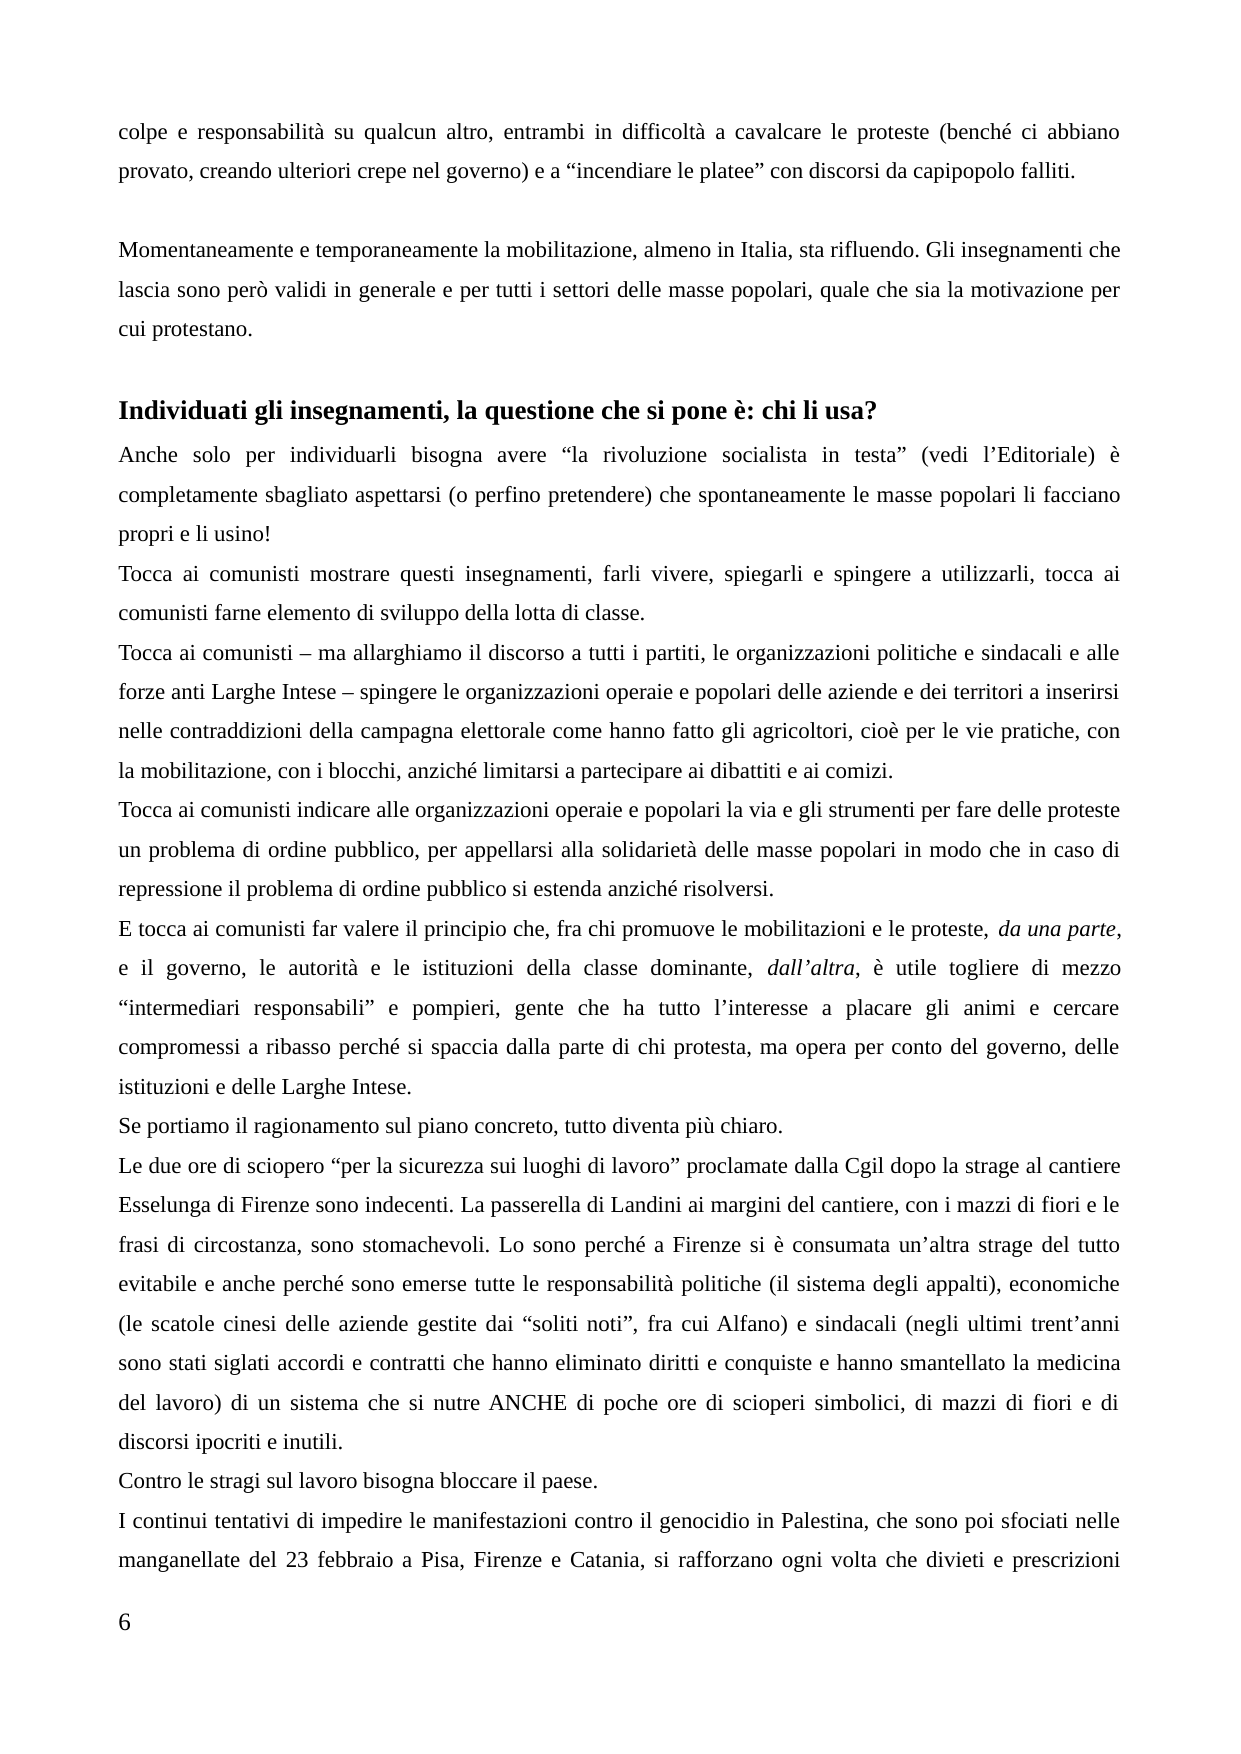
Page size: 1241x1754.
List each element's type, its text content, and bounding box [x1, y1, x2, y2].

text colpe e responsabilità su qualcun altro, entrambi in difficoltà a cavalcare le proteste (benché ci abbiano provato, creando ulteriori crepe nel governo) e a “incendiare le platee” con discorsi da capipopolo falliti. [118, 118, 1122, 184]
text Individuati gli insegnamenti, la questione che si pone è: chi li usa? [118, 394, 1122, 426]
text Momentaneamente e temporaneamente la mobilitazione, almeno in Italia, sta rifluendo. Gli insegnamenti che lascia sono però validi in generale e per tutti i settori delle masse popolari, quale che sia la motivazione per cui protestano. [118, 237, 1122, 342]
text Anche solo per individuarli bisogna avere “la rivoluzione socialista in testa” (vedi l’Editoriale) è completamente sbagliato aspettarsi (o perfino pretendere) che spontaneamente le masse popolari li facciano propri e li usino! [118, 441, 1122, 546]
text Tocca ai comunisti mostrare questi insegnamenti, farli vivere, spiegarli e spingere a utilizzarli, tocca ai comunisti farne elemento di sviluppo della lotta di classe. [118, 559, 1122, 625]
text Se portiamo il ragionamento sul piano concreto, tutto diventa più chiaro. [118, 1112, 1122, 1139]
text Le due ore di sciopero “per la sicurezza sui luoghi di lavoro” proclamate dalla Cgil dopo la strage al cantiere Esselunga di Firenze sono indecenti. La passerella di Landini ai margini del cantiere, con i mazzi di fiori e le frasi di circostanza, sono stomachevoli. Lo sono perché a Firenze si è consumata un’altra strage del tutto evitabile e anche perché sono emerse tutte le responsabilità politiche (il sistema degli appalti), economiche (le scatole cinesi delle aziende gestite dai “soliti noti”, fra cui Alfano) e sindacali (negli ultimi trent’anni sono stati siglati accordi e contratti che hanno eliminato diritti e conquiste e hanno smantellato la medicina del lavoro) di un sistema che si nutre ANCHE di poche ore di scioperi simbolici, di mazzi di fiori e di discorsi ipocriti e inutili. [118, 1152, 1122, 1454]
text Contro le stragi sul lavoro bisogna bloccare il paese. [118, 1468, 1122, 1494]
text I continui tentativi di impedire le manifestazioni contro il genocidio in Palestina, che sono poi sfociati nelle manganellate del 23 febbraio a Pisa, Firenze e Catania, si rafforzano ogni volta che divieti e prescrizioni [118, 1507, 1122, 1573]
text E tocca ai comunisti far valere il principio che, fra chi promuove le mobilitazioni e le proteste, da una parte, e il governo, le autorità e le istituzioni della classe dominante, dall’altra, è utile togliere di mezzo “intermediari responsabili” e pompieri, gente che ha tutto l’interesse a placare gli animi e cercare compromessi a ribasso perché si spaccia dalla parte di chi protesta, ma opera per conto del governo, delle istituzioni e delle Larghe Intese. [118, 915, 1122, 1099]
text Tocca ai comunisti indicare alle organizzazioni operaie e popolari la via e gli strumenti per fare delle proteste un problema di ordine pubblico, per appellarsi alla solidarietà delle masse popolari in modo che in caso di repressione il problema di ordine pubblico si estenda anziché risolversi. [118, 796, 1122, 902]
text Tocca ai comunisti – ma allarghiamo il discorso a tutti i partiti, le organizzazioni politiche e sindacali e alle forze anti Larghe Intese – spingere le organizzazioni operaie e popolari delle aziende e dei territori a inserirsi nelle contraddizioni della campagna elettorale come hanno fatto gli agricoltori, cioè per le vie pratiche, con la mobilitazione, con i blocchi, anziché limitarsi a partecipare ai dibattiti e ai comizi. [118, 638, 1122, 783]
